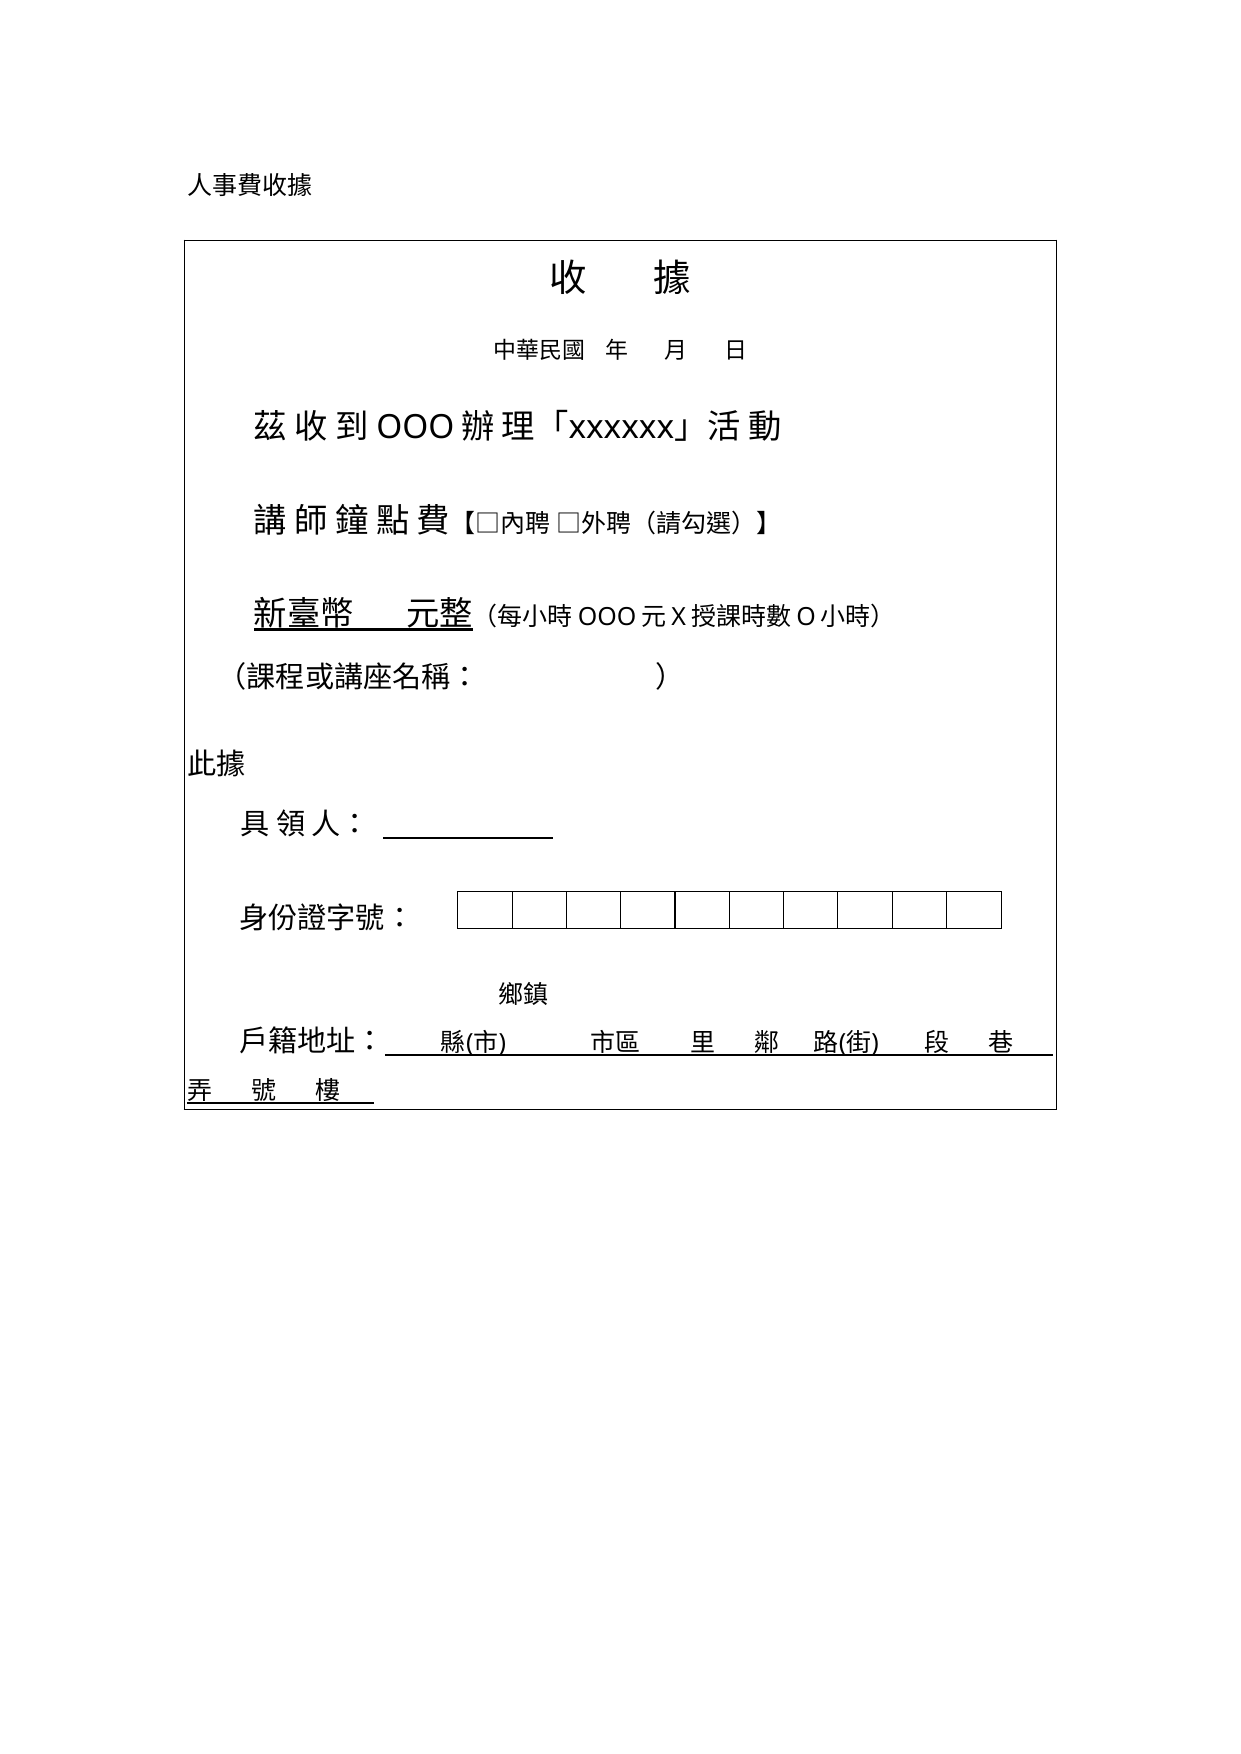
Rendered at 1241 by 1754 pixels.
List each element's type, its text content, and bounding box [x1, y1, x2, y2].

table_header [784, 892, 837, 928]
text 人事費收據 [187, 164, 1053, 202]
table_header [730, 892, 783, 928]
table_header 收 據 中華民國 年 月 日 茲 收 到 OOO辦 理「xxxxxx」活 動 講 師 鐘 點 費【□內聘 □外聘（請勾選）】 新臺幣 元整（每小時OOO元X授課時數O小時） （課程或講座名稱： ） 此據 具 領 人： 身份證字號： 鄉鎮 戶籍地址： 縣(市) 市區 里 鄰 路(街) 段 巷 弄 號 樓 [185, 241, 1056, 1109]
table_header [893, 892, 946, 928]
table_header [838, 892, 892, 928]
table_header [567, 892, 620, 928]
table_header [676, 892, 729, 928]
table_header [621, 892, 674, 928]
table_header [458, 892, 512, 928]
table_header [947, 892, 1001, 928]
table_header [513, 892, 566, 928]
